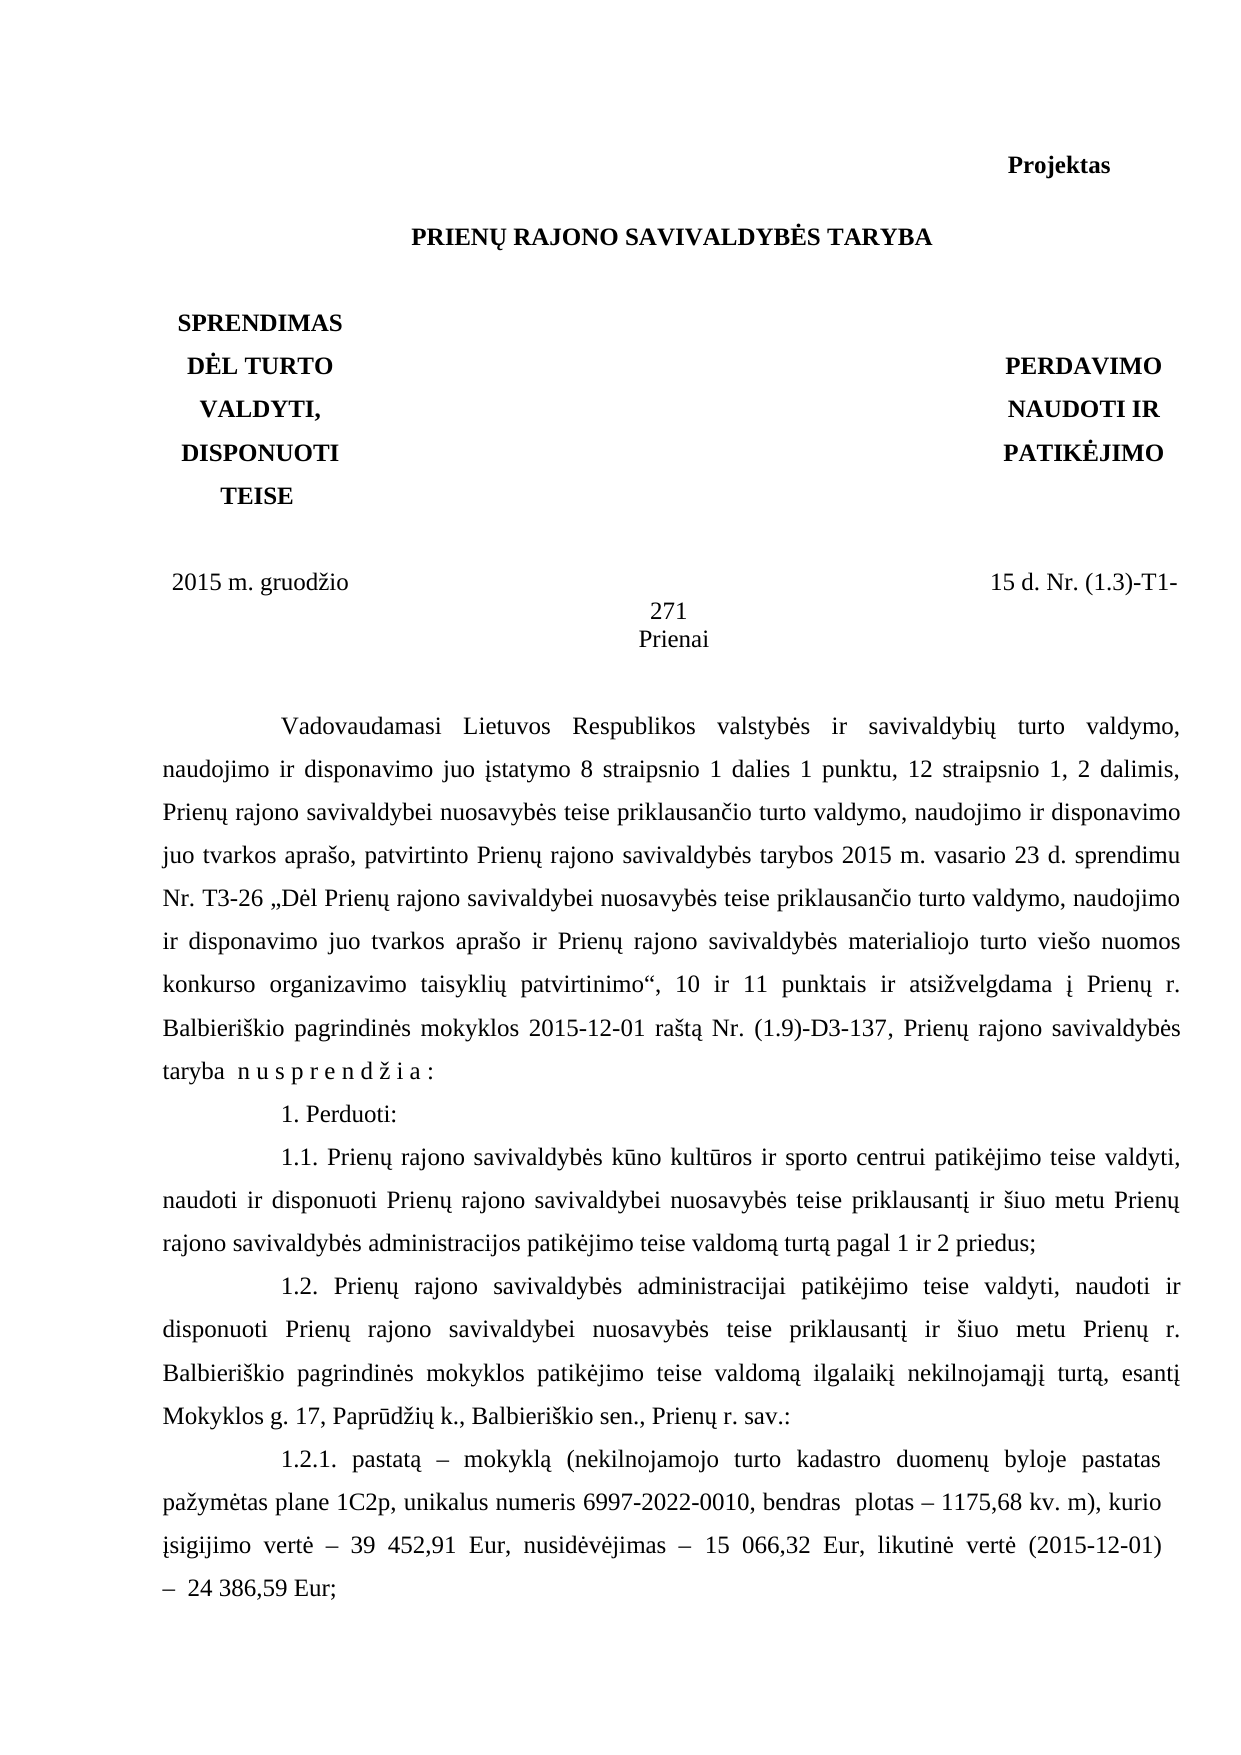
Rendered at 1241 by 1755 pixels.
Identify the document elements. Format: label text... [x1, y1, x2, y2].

text DĖL TURTO PERDAVIMO VALDYTI, NAUDOTI IR DISPONUOTI PATIKĖJIMO TEISE [162, 351, 377, 509]
text Prienai [612, 624, 1181, 653]
text 1. Perduoti: [162, 1099, 1181, 1128]
text Sprendimas [162, 308, 1181, 337]
text 2015 m. gruodžio 15 d. Nr. (1.3)-T1-271 [162, 567, 1181, 624]
text Vadovaudamasi Lietuvos Respublikos valstybės ir savivaldybių turto valdymo, naudojimo ir disponavimo juo įstatymo 8 straipsnio 1 dalies 1 punktu, 12 straipsnio 1, 2 dalimis, Prienų rajono savivaldybei nuosavybės teise priklausančio turto valdymo, naudojimo ir disponavimo juo tvarkos aprašo, patvirtinto Prienų rajono savivaldybės tarybos 2015 m. vasario 23 d. sprendimu Nr. T3-26 „Dėl Prienų rajono savivaldybei nuosavybės teise priklausančio turto valdymo, naudojimo ir disponavimo juo tvarkos aprašo ir Prienų rajono savivaldybės materialiojo turto viešo nuomos konkurso organizavimo taisyklių patvirtinimo“, 10 ir 11 punktais ir atsižvelgdama į Prienų r. Balbieriškio pagrindinės mokyklos 2015-12-01 raštą Nr. (1.9)-D3-137, Prienų rajono savivaldybės taryba n u s p r e n d ž i a : [162, 711, 1181, 1084]
text 1.1. Prienų rajono savivaldybės kūno kultūros ir sporto centrui patikėjimo teise valdyti, naudoti ir disponuoti Prienų rajono savivaldybei nuosavybės teise priklausantį ir šiuo metu Prienų rajono savivaldybės administracijos patikėjimo teise valdomą turtą pagal 1 ir 2 priedus; [162, 1142, 1181, 1257]
text Projektas [162, 150, 1181, 179]
text 1.2.1. pastatą – mokyklą (nekilnojamojo turto kadastro duomenų byloje pastatas pažymėtas plane 1C2p, unikalus numeris 6997-2022-0010, bendras plotas – 1175,68 kv. m), kurio įsigijimo vertė – 39 452,91 Eur, nusidėvėjimas – 15 066,32 Eur, likutinė vertė (2015-12-01) – 24 386,59 Eur; [162, 1444, 1162, 1602]
text PRIENŲ RAJONO SAVIVALDYBĖS TARYBA [162, 222, 1181, 251]
text DĖL TURTO PERDAVIMO VALDYTI, NAUDOTI IR DISPONUOTI PATIKĖJIMO TEISE [967, 351, 1181, 509]
text 1.2. Prienų rajono savivaldybės administracijai patikėjimo teise valdyti, naudoti ir disponuoti Prienų rajono savivaldybei nuosavybės teise priklausantį ir šiuo metu Prienų r. Balbieriškio pagrindinės mokyklos patikėjimo teise valdomą ilgalaikį nekilnojamąjį turtą, esantį Mokyklos g. 17, Paprūdžių k., Balbieriškio sen., Prienų r. sav.: [162, 1271, 1181, 1429]
